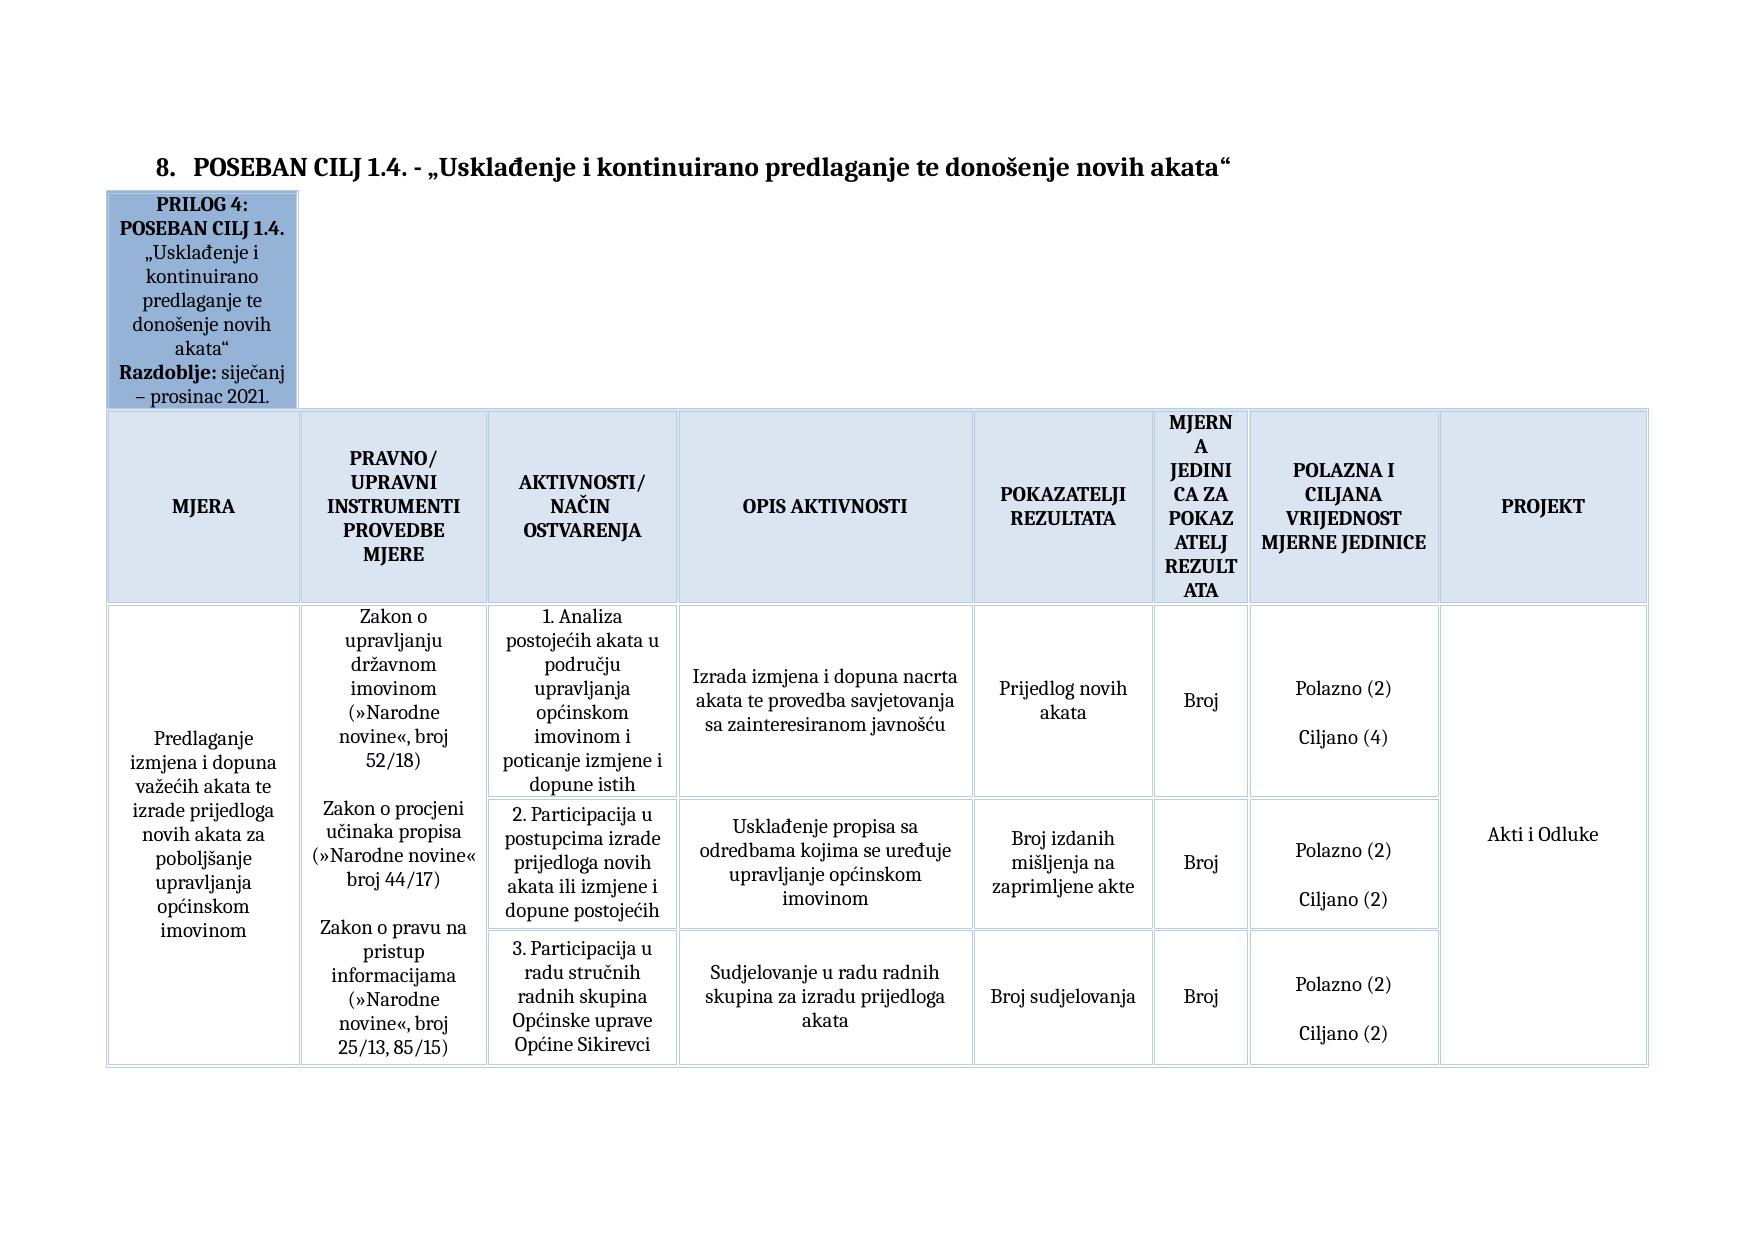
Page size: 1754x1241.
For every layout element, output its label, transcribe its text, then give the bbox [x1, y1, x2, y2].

table_cell PRAVNO/UPRAVNI INSTRUMENTI PROVEDBE MJERE [302, 412, 486, 602]
table_cell Predlaganje izmjena i dopuna važećih akata te izrade prijedloga novih akata za poboljšanje upravljanja općinskom imovinom [109, 606, 299, 1064]
table_cell Akti i Odluke [1441, 606, 1646, 1064]
table_cell POKAZATELJI REZULTATA [975, 412, 1152, 602]
table_cell AKTIVNOSTI/ NAČIN OSTVARENJA [489, 412, 676, 602]
table_cell POLAZNA I CILJANA VRIJEDNOST MJERNE JEDINICE [1251, 412, 1438, 602]
table_cell PROJEKT [1441, 412, 1646, 602]
table_cell Broj [1155, 606, 1247, 796]
table_cell 1. Analiza postojećih akata u području upravljanja općinskom imovinom i poticanje izmjene i dopune istih [489, 606, 676, 796]
table_cell Broj izdanih mišljenja na zaprimljene akte [975, 800, 1152, 927]
table_cell MJERNA JEDINICA ZA POKAZATELJ REZULTATA [1155, 412, 1247, 602]
table_cell Izrada izmjena i dopuna nacrta akata te provedba savjetovanja sa zainteresiranom javnošću [680, 606, 972, 796]
table_cell Sudjelovanje u radu radnih skupina za izradu prijedloga akata [680, 931, 972, 1064]
subtitle POSEBAN CILJ 1.4. - „Usklađenje i kontinuirano predlaganje te donošenje novih akata“ [156, 151, 1636, 183]
table_cell OPIS AKTIVNOSTI [680, 412, 972, 602]
table_cell Broj [1155, 800, 1247, 927]
table_cell 3. Participacija u radu stručnih radnih skupina Općinske uprave Općine Sikirevci [489, 931, 676, 1064]
table_cell MJERA [109, 412, 299, 602]
table_cell Broj sudjelovanja [975, 931, 1152, 1064]
table_cell 2. Participacija u postupcima izrade prijedloga novih akata ili izmjene i dopune postojećih [489, 800, 676, 927]
table_cell Polazno (2) Ciljano (2) [1251, 800, 1438, 927]
table_cell Broj [1155, 931, 1247, 1064]
table_cell Polazno (2) Ciljano (4) [1251, 606, 1438, 796]
table_cell Usklađenje propisa sa odredbama kojima se uređuje upravljanje općinskom imovinom [680, 800, 972, 927]
table_cell Zakon o upravljanju državnom imovinom (»Narodne novine«, broj 52/18) Zakon o procjeni učinaka propisa (»Narodne novine« broj 44/17) Zakon o pravu na pristup informacijama (»Narodne novine«, broj 25/13, 85/15) [302, 606, 486, 1064]
table_cell Prijedlog novih akata [975, 606, 1152, 796]
table_header PRILOG 4: POSEBAN CILJ 1.4. „Usklađenje i kontinuirano predlaganje te donošenje novih akata“ Razdoblje: siječanj – prosinac 2021. [109, 194, 296, 408]
table_cell Polazno (2) Ciljano (2) [1251, 931, 1438, 1064]
